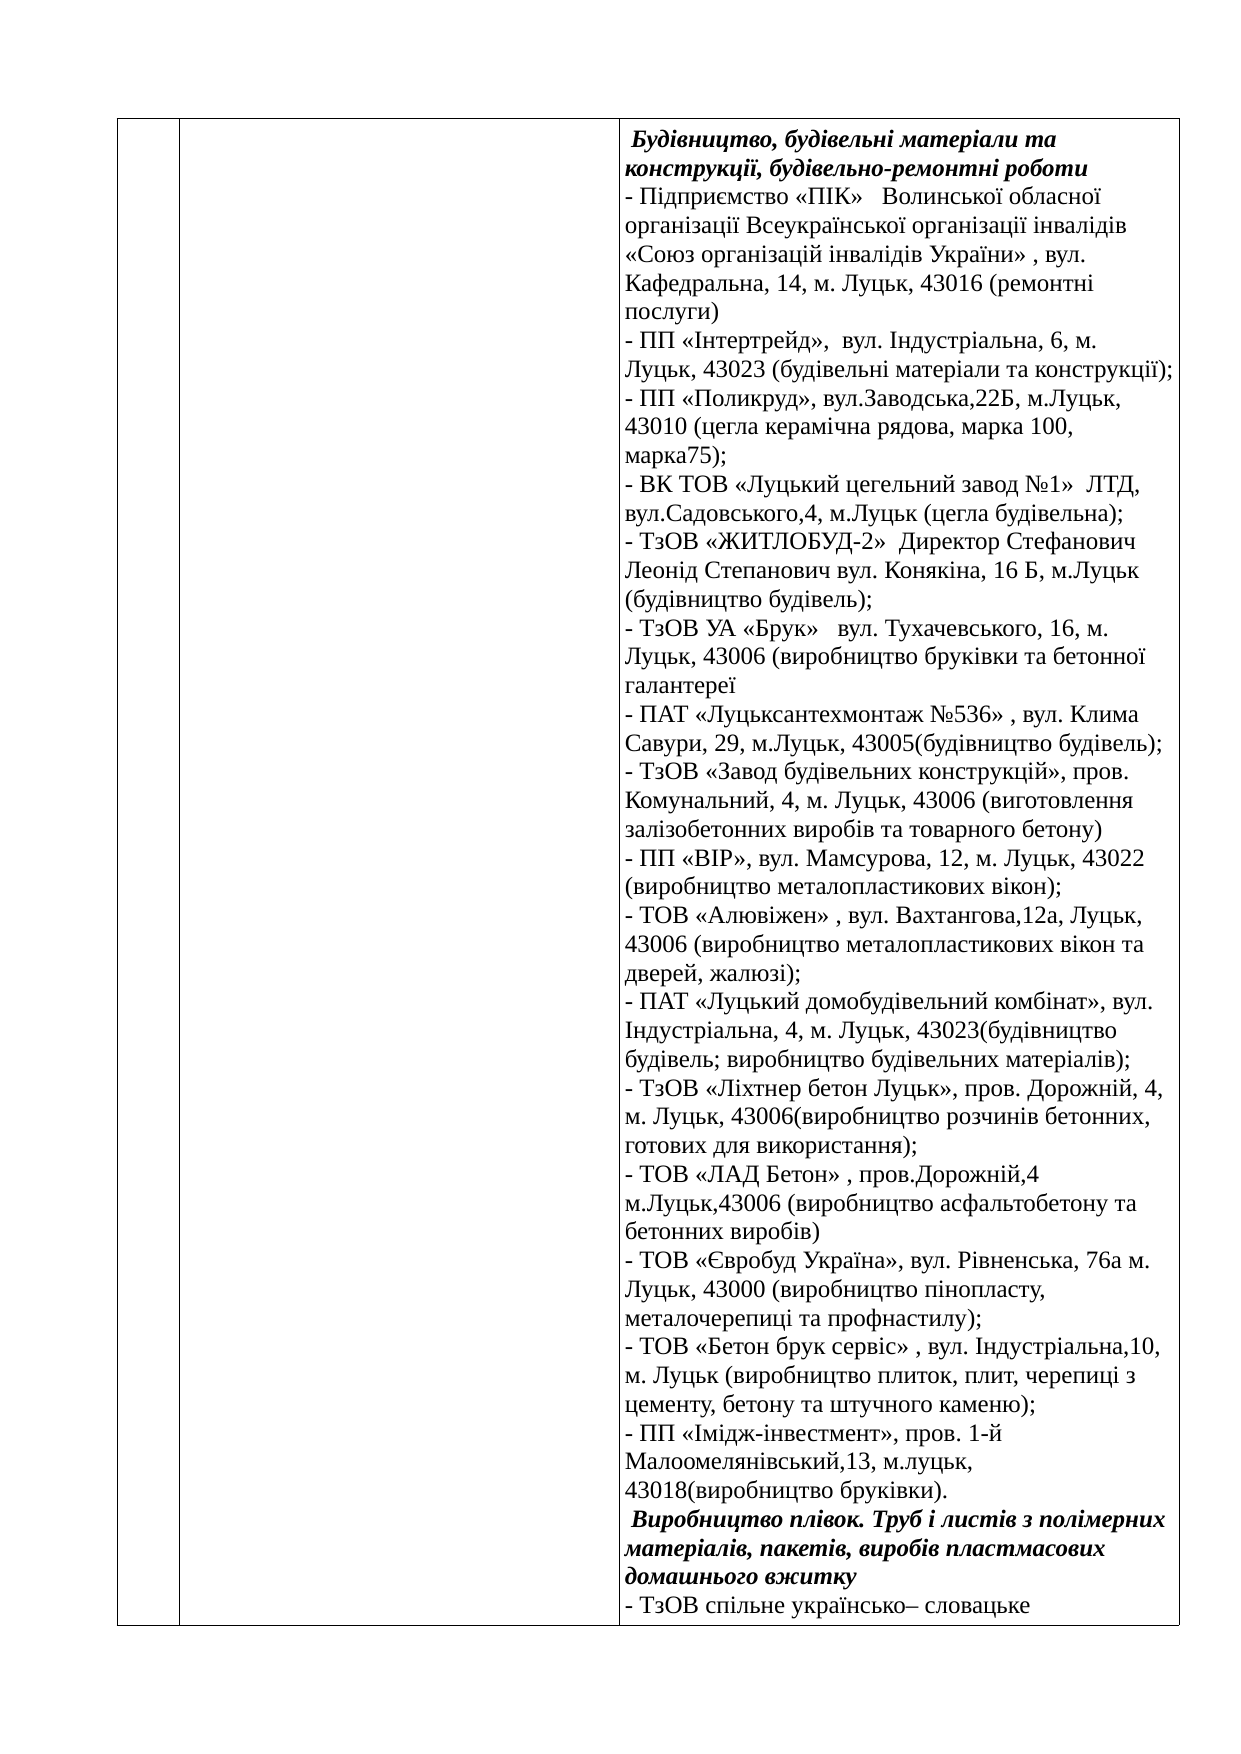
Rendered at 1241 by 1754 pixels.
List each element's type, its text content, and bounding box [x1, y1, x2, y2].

table_cell [180, 119, 619, 1625]
table_cell [118, 119, 179, 1625]
table_cell Будівництво, будівельні матеріали та конструкції, будівельно-ремонтні роботи - Підприємство «ПІК» Волинської обласної організації Всеукраїнської організації інвалідів «Союз організацій інвалідів України» , вул. Кафедральна, 14, м. Луцьк, 43016 (ремонтні послуги) - ПП «Інтертрейд», вул. Індустріальна, 6, м. Луцьк, 43023 (будівельні матеріали та конструкції); - ПП «Поликруд», вул.Заводська,22Б, м.Луцьк, 43010 (цегла керамічна рядова, марка 100, марка75); - ВК ТОВ «Луцький цегельний завод №1» ЛТД, вул.Садовського,4, м.Луцьк (цегла будівельна); - ТзОВ «ЖИТЛОБУД-2» Директор Стефанович Леонід Степанович вул. Конякіна, 16 Б, м.Луцьк (будівництво будівель); - ТзОВ УА «Брук» вул. Тухачевського, 16, м. Луцьк, 43006 (виробництво бруківки та бетонної галантереї - ПАТ «Луцьксантехмонтаж №536» , вул. Клима Савури, 29, м.Луцьк, 43005(будівництво будівель); - ТзОВ «Завод будівельних конструкцій», пров. Комунальний, 4, м. Луцьк, 43006 (виготовлення залізобетонних виробів та товарного бетону) - ПП «ВІР», вул. Мамсурова, 12, м. Луцьк, 43022 (виробництво металопластикових вікон); - ТОВ «Алювіжен» , вул. Вахтангова,12а, Луцьк, 43006 (виробництво металопластикових вікон та дверей, жалюзі); - ПАТ «Луцький домобудівельний комбінат», вул. Індустріальна, 4, м. Луцьк, 43023(будівництво будівель; виробництво будівельних матеріалів); - ТзОВ «Ліхтнер бетон Луцьк», пров. Дорожній, 4, м. Луцьк, 43006(виробництво розчинів бетонних, готових для використання); - ТОВ «ЛАД Бетон» , пров.Дорожній,4 м.Луцьк,43006 (виробництво асфальтобетону та бетонних виробів) - ТОВ «Євробуд Україна», вул. Рівненська, 76а м. Луцьк, 43000 (виробництво пінопласту, металочерепиці та профнастилу); - ТОВ «Бетон брук сервіс» , вул. Індустріальна,10, м. Луцьк (виробництво плиток, плит, черепиці з цементу, бетону та штучного каменю); - ПП «Імідж-інвестмент», пров. 1-й Малоомелянівський,13, м.луцьк, 43018(виробництво бруківки). Виробництво плівок. Труб і листів з полімерних матеріалів, пакетів, виробів пластмасових домашнього вжитку - ТзОВ спільне українсько– словацьке [620, 119, 1179, 1625]
